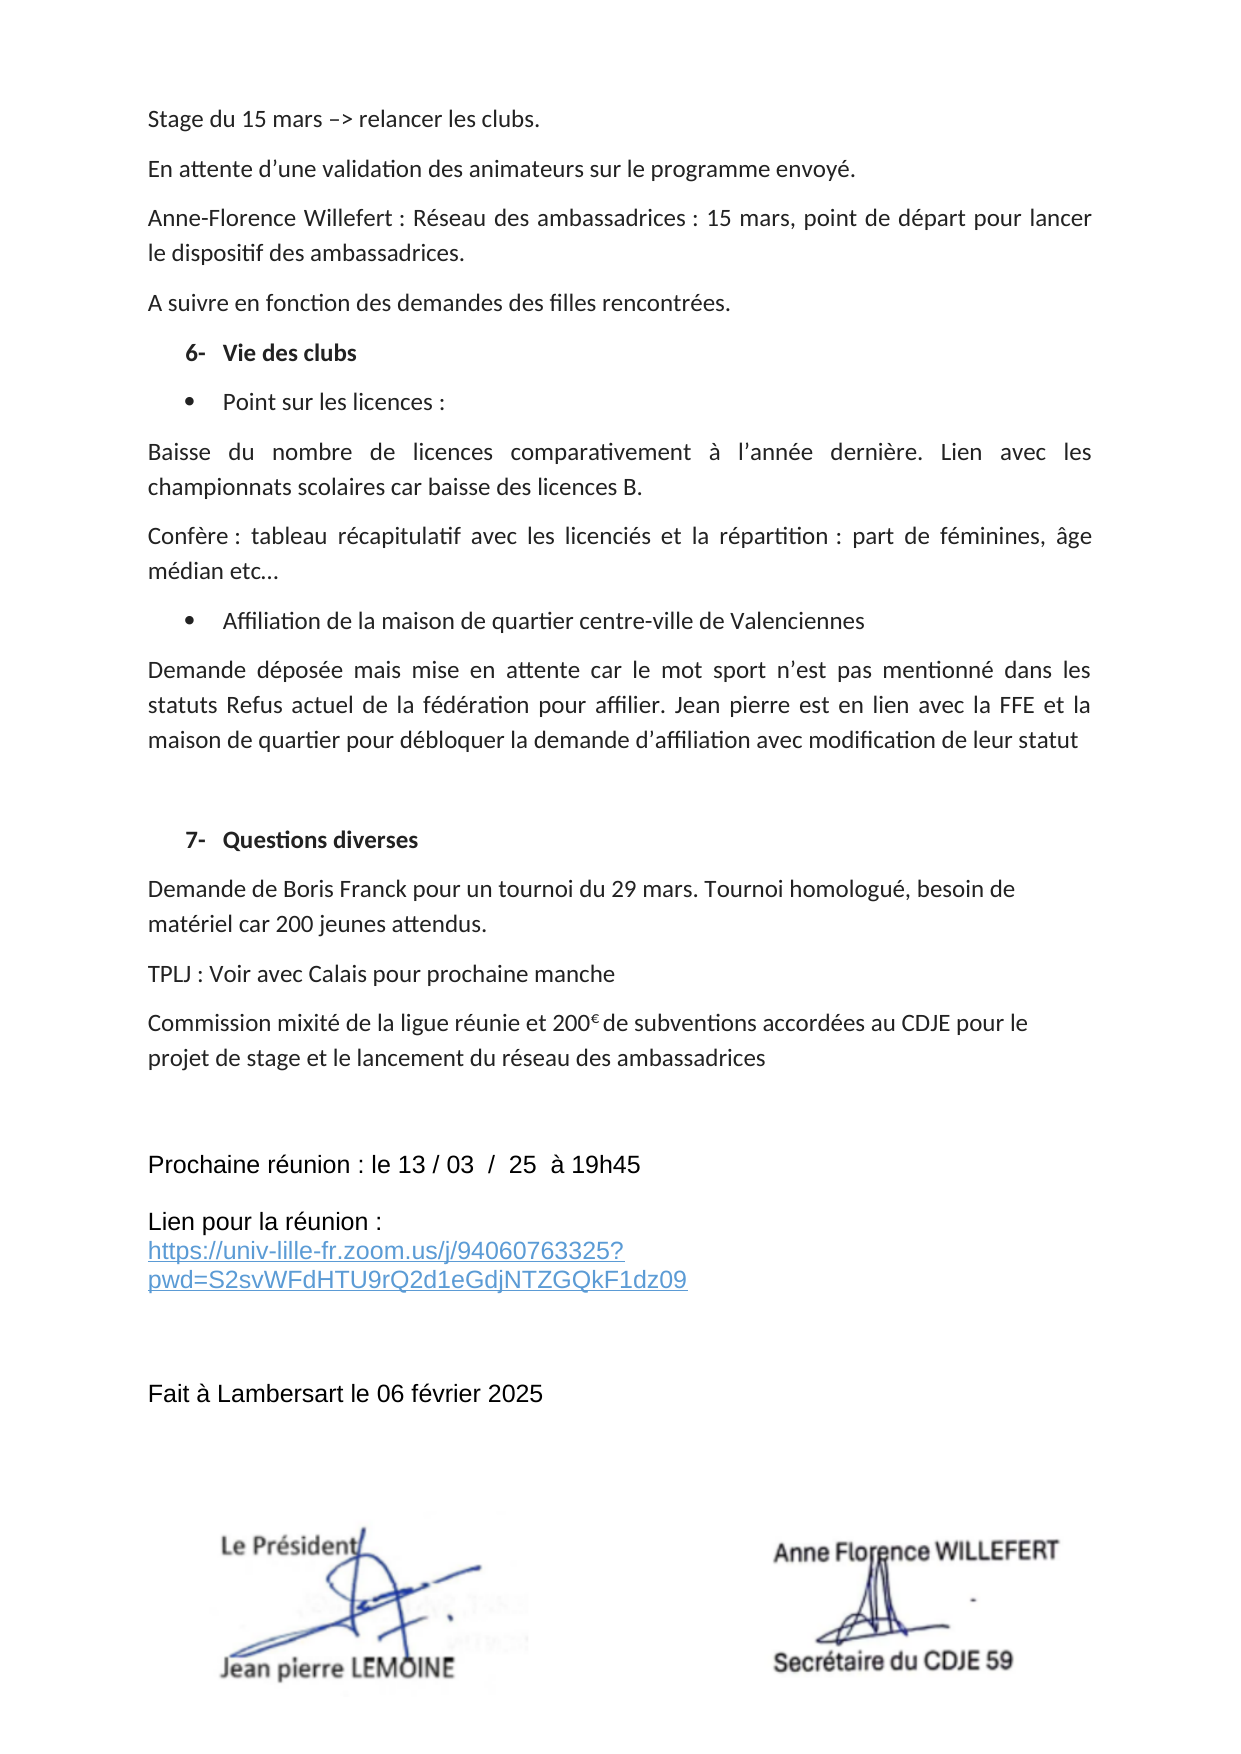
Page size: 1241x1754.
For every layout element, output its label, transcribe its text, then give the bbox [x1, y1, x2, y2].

text Demande déposée mais mise en attente car le mot sport n’est pas mentionné dans les statuts Refus actuel de la fédération pour affilier. Jean pierre est en lien avec la FFE et la maison de quartier pour débloquer la demande d’affiliation avec modification de leur statut [148, 655, 1093, 755]
text A suivre en fonction des demandes des filles rencontrées. [148, 287, 1093, 318]
text En attente d’une validation des animateurs sur le programme envoyé. [148, 153, 1093, 183]
list Affiliation de la maison de quartier centre-ville de Valenciennes [185, 605, 1093, 636]
text Anne-Florence Willefert : Réseau des ambassadrices : 15 mars, point de départ pour lancer le dispositif des ambassadrices. [148, 203, 1093, 268]
text Demande de Boris Franck pour un tournoi du 29 mars. Tournoi homologué, besoin de matériel car 200 jeunes attendus. [148, 873, 1093, 939]
list Questions diverses [185, 824, 1093, 854]
text Fait à Lambersart le 06 février 2025 [148, 1379, 1093, 1408]
list Vie des clubs [185, 337, 1093, 367]
text https://univ-lille-fr.zoom.us/j/94060763325?pwd=S2svWFdHTU9rQ2d1eGdjNTZGQkF1dz09 [148, 1236, 1093, 1350]
text Lien pour la réunion : [148, 1207, 1093, 1236]
list Point sur les licences : [185, 386, 1093, 417]
text Confère : tableau récapitulatif avec les licenciés et la répartition : part de féminines, âge médian etc… [148, 521, 1093, 586]
text Stage du 15 mars –> relancer les clubs. [148, 103, 1093, 134]
text Commission mixité de la ligue réunie et 200€ de subventions accordées au CDJE pour le projet de stage et le lancement du réseau des ambassadrices [148, 1008, 1093, 1073]
text Baisse du nombre de licences comparativement à l’année dernière. Lien avec les championnats scolaires car baisse des licences B. [148, 436, 1093, 501]
text TPLJ : Voir avec Calais pour prochaine manche [148, 958, 1093, 988]
text Prochaine réunion : le 13 / 03 / 25 à 19h45 [148, 1150, 1093, 1178]
